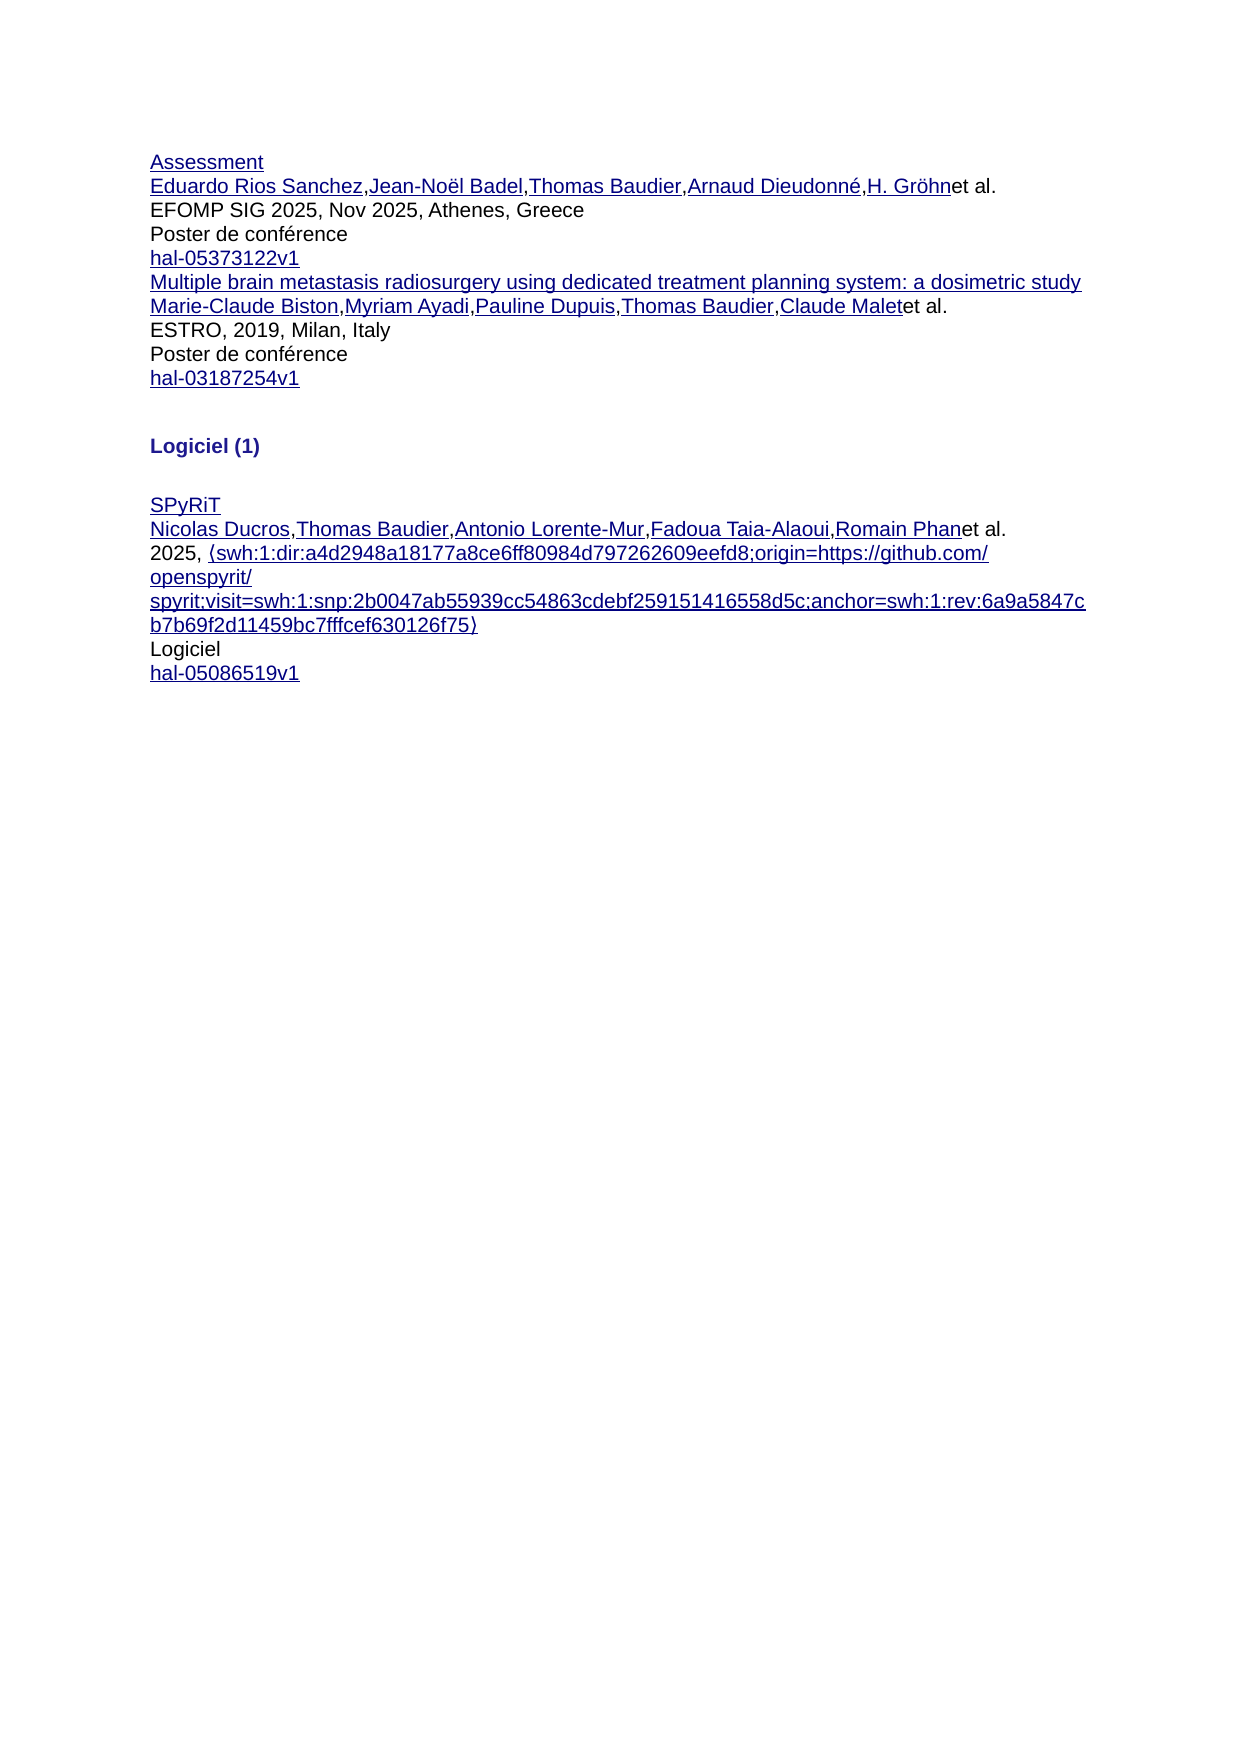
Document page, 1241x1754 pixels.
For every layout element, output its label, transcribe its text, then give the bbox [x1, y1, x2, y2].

subtitle Logiciel (1) [150, 434, 1090, 458]
table_cell Multiple brain metastasis radiosurgery using dedicated treatment planning system: a dosimetric study Marie-Claude Biston,Myriam Ayadi,Pauline Dupuis,Thomas Baudier,Claude Maletet al. ESTRO, 2019, Milan, Italy Poster de conférence hal-03187254v1 [150, 270, 1090, 389]
table_header SPyRiT Nicolas Ducros,Thomas Baudier,Antonio Lorente-Mur,Fadoua Taia-Alaoui,Romain Phanet al. 2025, ⟨swh:1:dir:a4d2948a18177a8ce6ff80984d797262609eefd8;origin=https://github.com/openspyrit/spyrit;visit=swh:1:snp:2b0047ab55939cc54863cdebf259151416558d5c;anchor=swh:1:rev:6a9a5847cb7b69f2d11459bc7fffcef630126f75⟩ Logiciel hal-05086519v1 [150, 493, 1090, 684]
table_cell Multicentric Validation of Early Quantitative 177Lu-PSMA SPECT/CT for mCRPC Response Assessment Eduardo Rios Sanchez,Jean-Noël Badel,Thomas Baudier,Arnaud Dieudonné,H. Gröhnet al. EFOMP SIG 2025, Nov 2025, Athenes, Greece Poster de conférence hal-05373122v1 [150, 150, 1090, 270]
